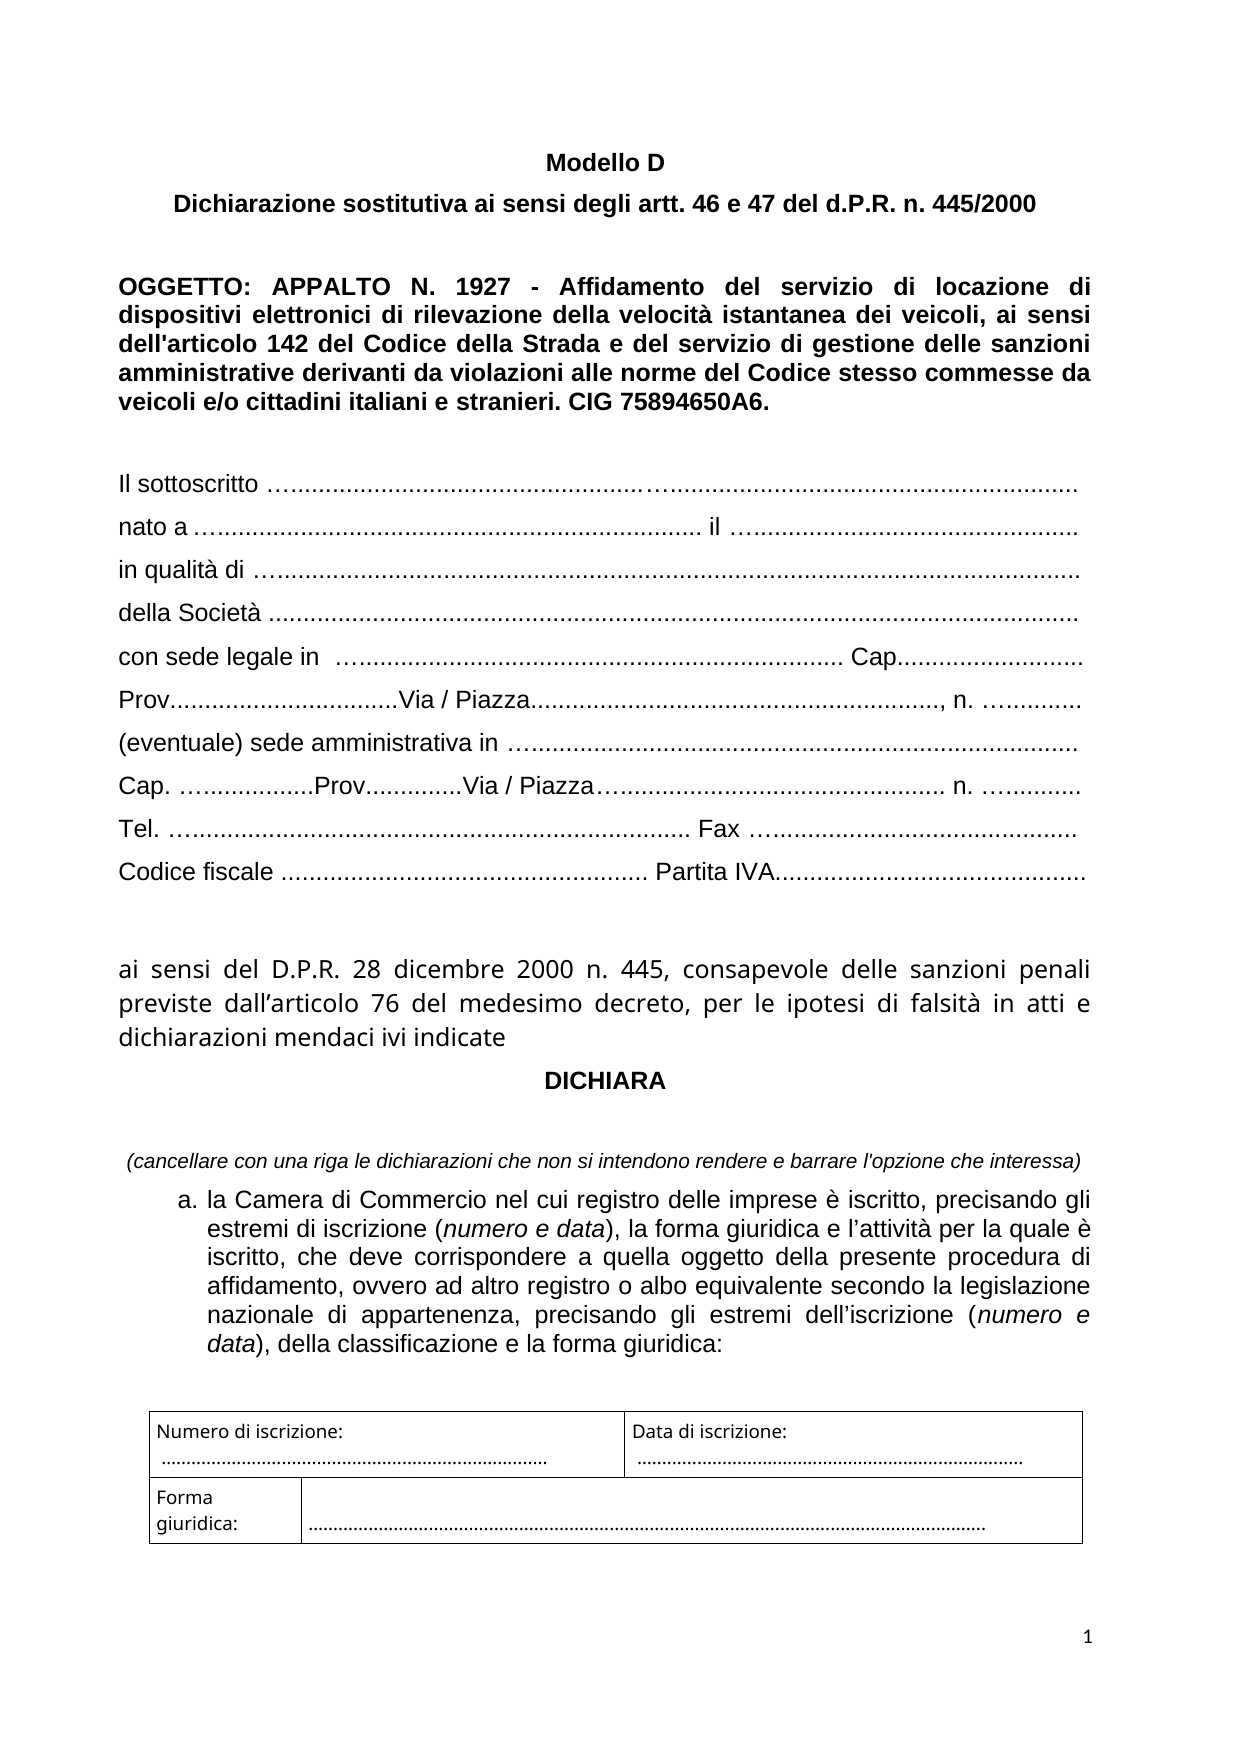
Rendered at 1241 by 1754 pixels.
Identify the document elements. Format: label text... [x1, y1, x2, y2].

text Tel. …........................................................................ Fax …............................................ [118, 814, 1092, 843]
text in qualità di ….................................................................................................................... [118, 555, 1092, 584]
text Codice fiscale ..................................................... Partita IVA............................................. [118, 857, 1092, 886]
text DICHIARA [118, 1066, 1092, 1095]
table_header Data di iscrizione: ….......................................................................... [625, 1412, 1082, 1477]
text della Società ..................................................................................................................... [118, 598, 1092, 627]
text OGGETTO: APPALTO N. 1927 - Affidamento del servizio di locazione di dispositivi elettronici di rilevazione della velocità istantanea dei veicoli, ai sensi dell'articolo 142 del Codice della Strada e del servizio di gestione delle sanzioni amministrative derivanti da violazioni alle norme del Codice stesso commesse da veicoli e/o cittadini italiani e stranieri. CIG 75894650A6. [118, 271, 1092, 415]
table_cell Forma giuridica: [150, 1478, 301, 1543]
table_cell ….................................................................................................................................... [302, 1478, 1082, 1543]
list Dichiarazione sostitutiva ai sensi degli artt. 46 e 47 del d.P.R. n. 445/2000 [118, 189, 1092, 218]
text Cap. …................Prov..............Via / Piazza…............................................... n. …........... [118, 771, 1092, 799]
text (cancellare con una riga le dichiarazioni che non si intendono rendere e barrare l'opzione che interessa) [118, 1148, 1092, 1172]
text con sede legale in …...................................................................... Cap........................... Prov.................................Via / Piazza..........................................................., n. …........... [118, 641, 1092, 713]
text (eventuale) sede amministrativa in …............................................................................... [118, 728, 1092, 756]
table_header Numero di iscrizione: ….......................................................................... [150, 1412, 624, 1477]
list la Camera di Commercio nel cui registro delle imprese è iscritto, precisando gli estremi di iscrizione (numero e data), la forma giuridica e l’attività per la quale è iscritto, che deve corrispondere a quella oggetto della presente procedura di affidamento, ovvero ad altro registro o albo equivalente secondo la legislazione nazionale di appartenenza, precisando gli estremi dell’iscrizione (numero e data), della classificazione e la forma giuridica: [177, 1185, 1092, 1357]
list Modello D [118, 148, 1092, 176]
text Il sottoscritto …...................................................…........................................................... [118, 469, 1092, 498]
text ai sensi del D.P.R. 28 dicembre 2000 n. 445, consapevole delle sanzioni penali previste dall’articolo 76 del medesimo decreto, per le ipotesi di falsità in atti e dichiarazioni mendaci ivi indicate [118, 951, 1092, 1053]
text nato a …...................................................................... il …............................................... [118, 512, 1092, 541]
